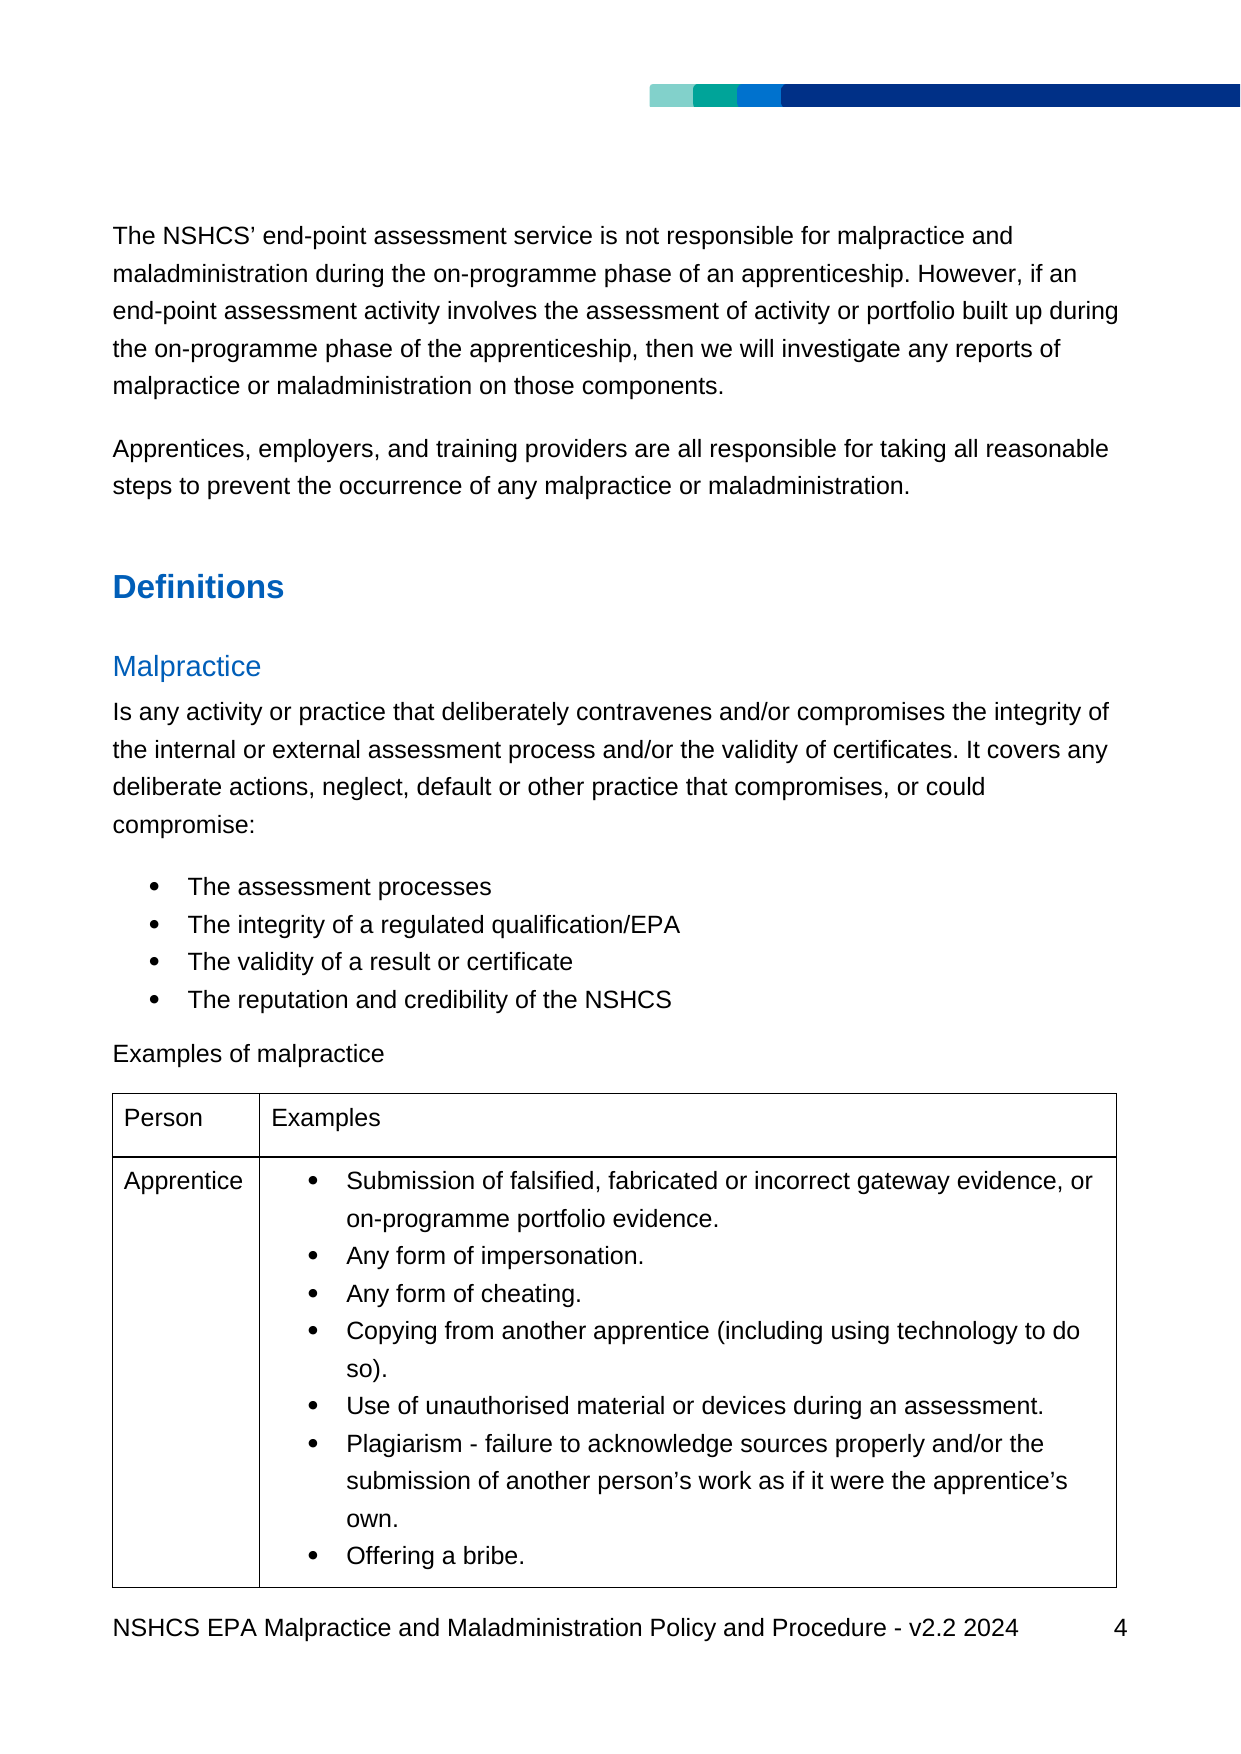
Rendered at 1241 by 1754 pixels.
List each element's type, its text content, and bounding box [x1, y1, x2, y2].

list The reputation and credibility of the NSHCS [150, 976, 1128, 1014]
list The integrity of a regulated qualification/EPA [150, 901, 1128, 939]
table_header Examples [260, 1094, 1116, 1156]
text The NSHCS’ end-point assessment service is not responsible for malpractice and maladministration during the on-programme phase of an apprenticeship. However, if an end-point assessment activity involves the assessment of activity or portfolio built up during the on-programme phase of the apprenticeship, then we will investigate any reports of malpractice or maladministration on those components. [112, 212, 1128, 400]
list The validity of a result or certificate [150, 939, 1128, 976]
text Apprentices, employers, and training providers are all responsible for taking all reasonable steps to prevent the occurrence of any malpractice or maladministration. [112, 425, 1128, 500]
list The assessment processes [150, 864, 1128, 901]
table_cell Apprentice [113, 1158, 259, 1587]
text Examples of malpractice [112, 1030, 1128, 1068]
subtitle Definitions [112, 567, 1128, 605]
text Is any activity or practice that deliberately contravenes and/or compromises the integrity of the internal or external assessment process and/or the validity of certificates. It covers any deliberate actions, neglect, default or other practice that compromises, or could compromise: [112, 689, 1128, 839]
subtitle Malpractice [112, 649, 1128, 682]
table_cell Submission of falsified, fabricated or incorrect gateway evidence, or on-programme portfolio evidence. Any form of impersonation. Any form of cheating. Copying from another apprentice (including using technology to do so). Use of unauthorised material or devices during an assessment. Plagiarism - failure to acknowledge sources properly and/or the submission of another person’s work as if it were the apprentice’s own. Offering a bribe. Collusion with others when an assessment must be completed by individual apprentices. Inclusion of inappropriate, offensive, discriminatory or obscene material in assessment evidence. This includes vulgarity and swearing that is outside of the context of the assessment, or any material of a discriminatory nature (including protected characteristics). Misrepresentation/dishonesty in any process of the EPAO’s work Inappropriate behaviour during an assessment that causes disruption to others. This includes shouting and/or aggressive behaviour or language and having an unauthorised electronic device that causes a disturbance in the assessment room. [260, 1158, 1116, 1587]
table_header Person [113, 1094, 259, 1156]
